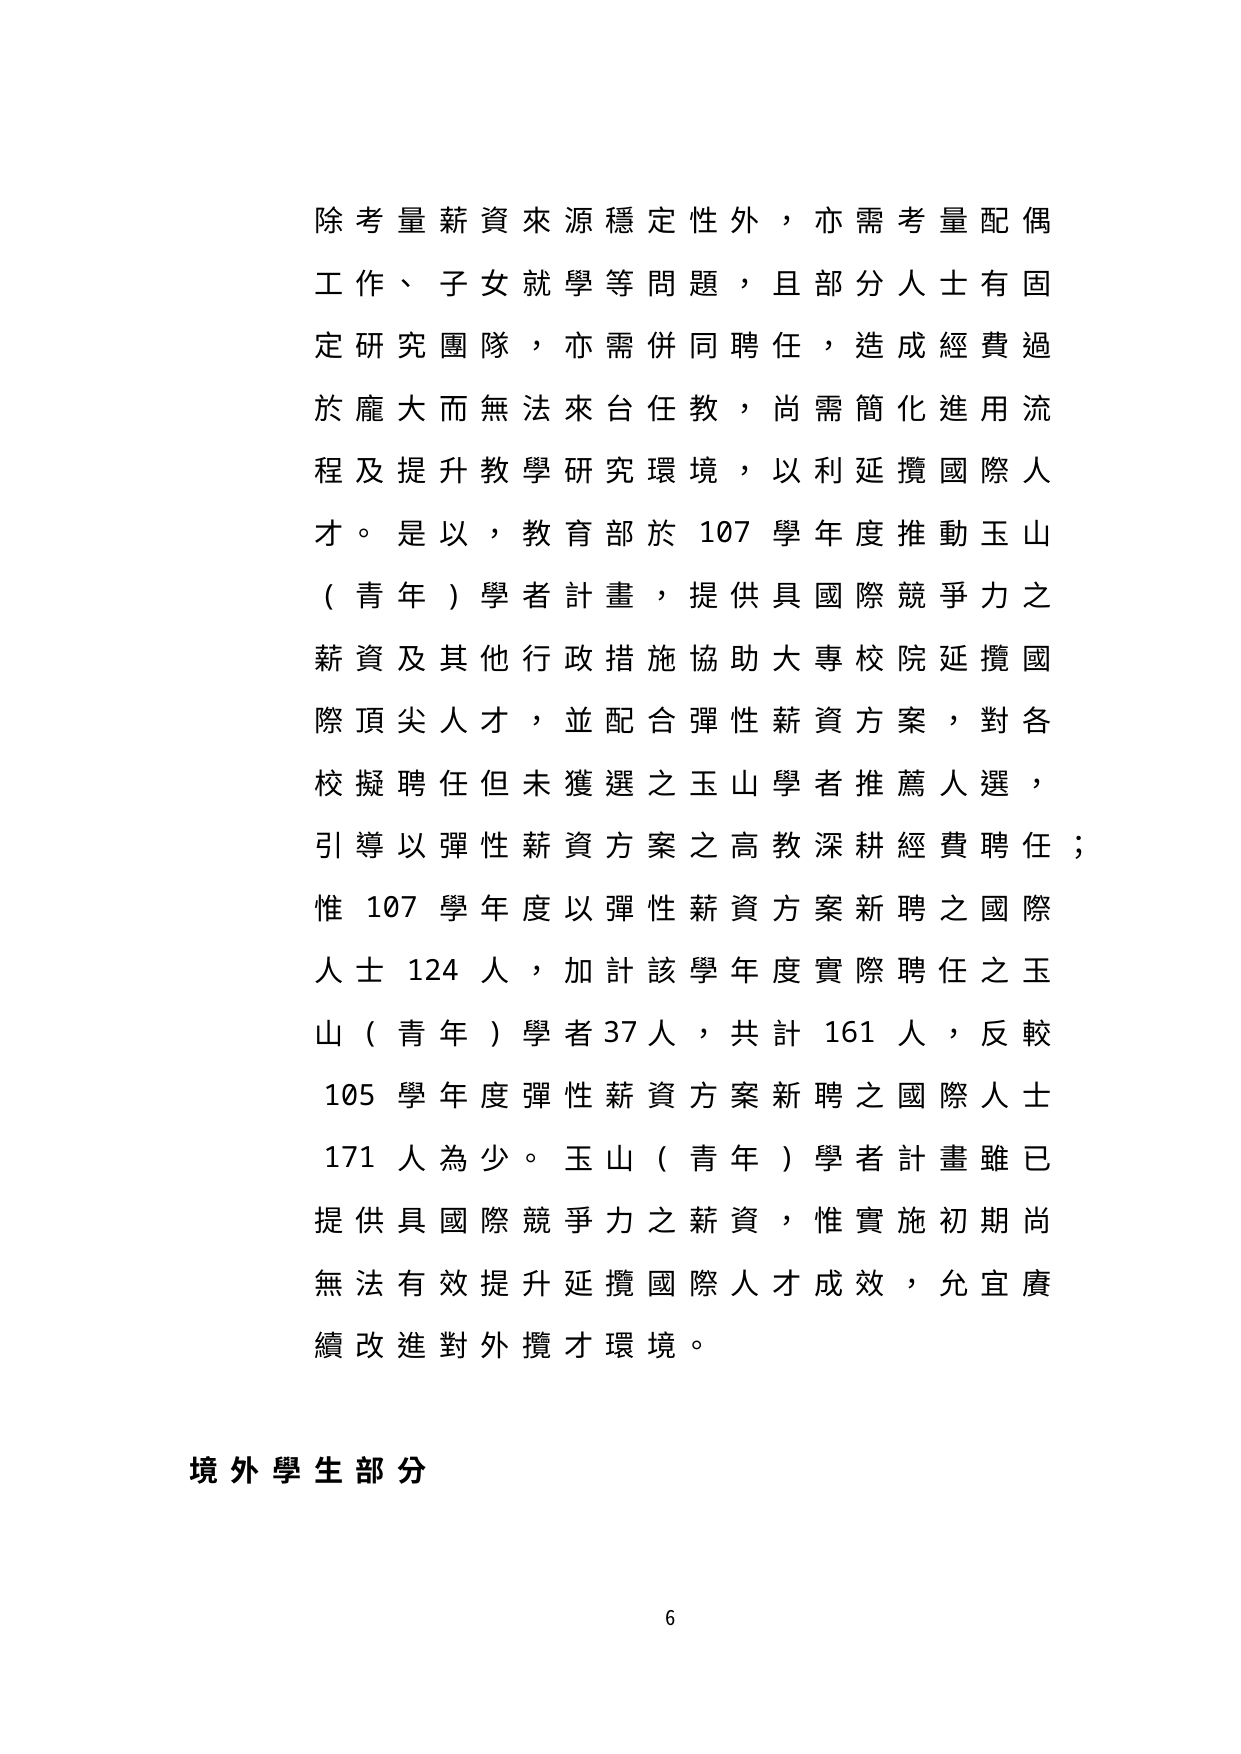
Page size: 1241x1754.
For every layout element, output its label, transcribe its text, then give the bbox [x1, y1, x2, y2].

text 境外學生部分 [183, 1427, 1058, 1490]
text 3.105年度中央政府總決算審核報告指出，101年度至105年度彈性薪資方案延攬新進教師比率未及1成，原因略謂:獲補助學校多以短期講座方式延攬，而該類人士若要放棄國外原有職務至我國長期任教，除考量薪資來源穩定性外，亦需考量配偶工作、子女就學等問題，且部分人士有固定研究團隊，亦需併同聘任，造成經費過於龐大而無法來台任教，尚需簡化進用流程及提升教學研究環境，以利延攬國際人才。是以，教育部於107學年度推動玉山(青年)學者計畫，提供具國際競爭力之薪資及其他行政措施協助大專校院延攬國際頂尖人才，並配合彈性薪資方案，對各校擬聘任但未獲選之玉山學者推薦人選，引導以彈性薪資方案之高教深耕經費聘任；惟107學年度以彈性薪資方案新聘之國際人士124人，加計該學年度實際聘任之玉山(青年)學者37人，共計161人，反較105學年度彈性薪資方案新聘之國際人士171人為少。玉山(青年)學者計畫雖已提供具國際競爭力之薪資，惟實施初期尚無法有效提升延攬國際人才成效，允宜賡續改進對外攬才環境。 [271, 177, 1058, 1365]
